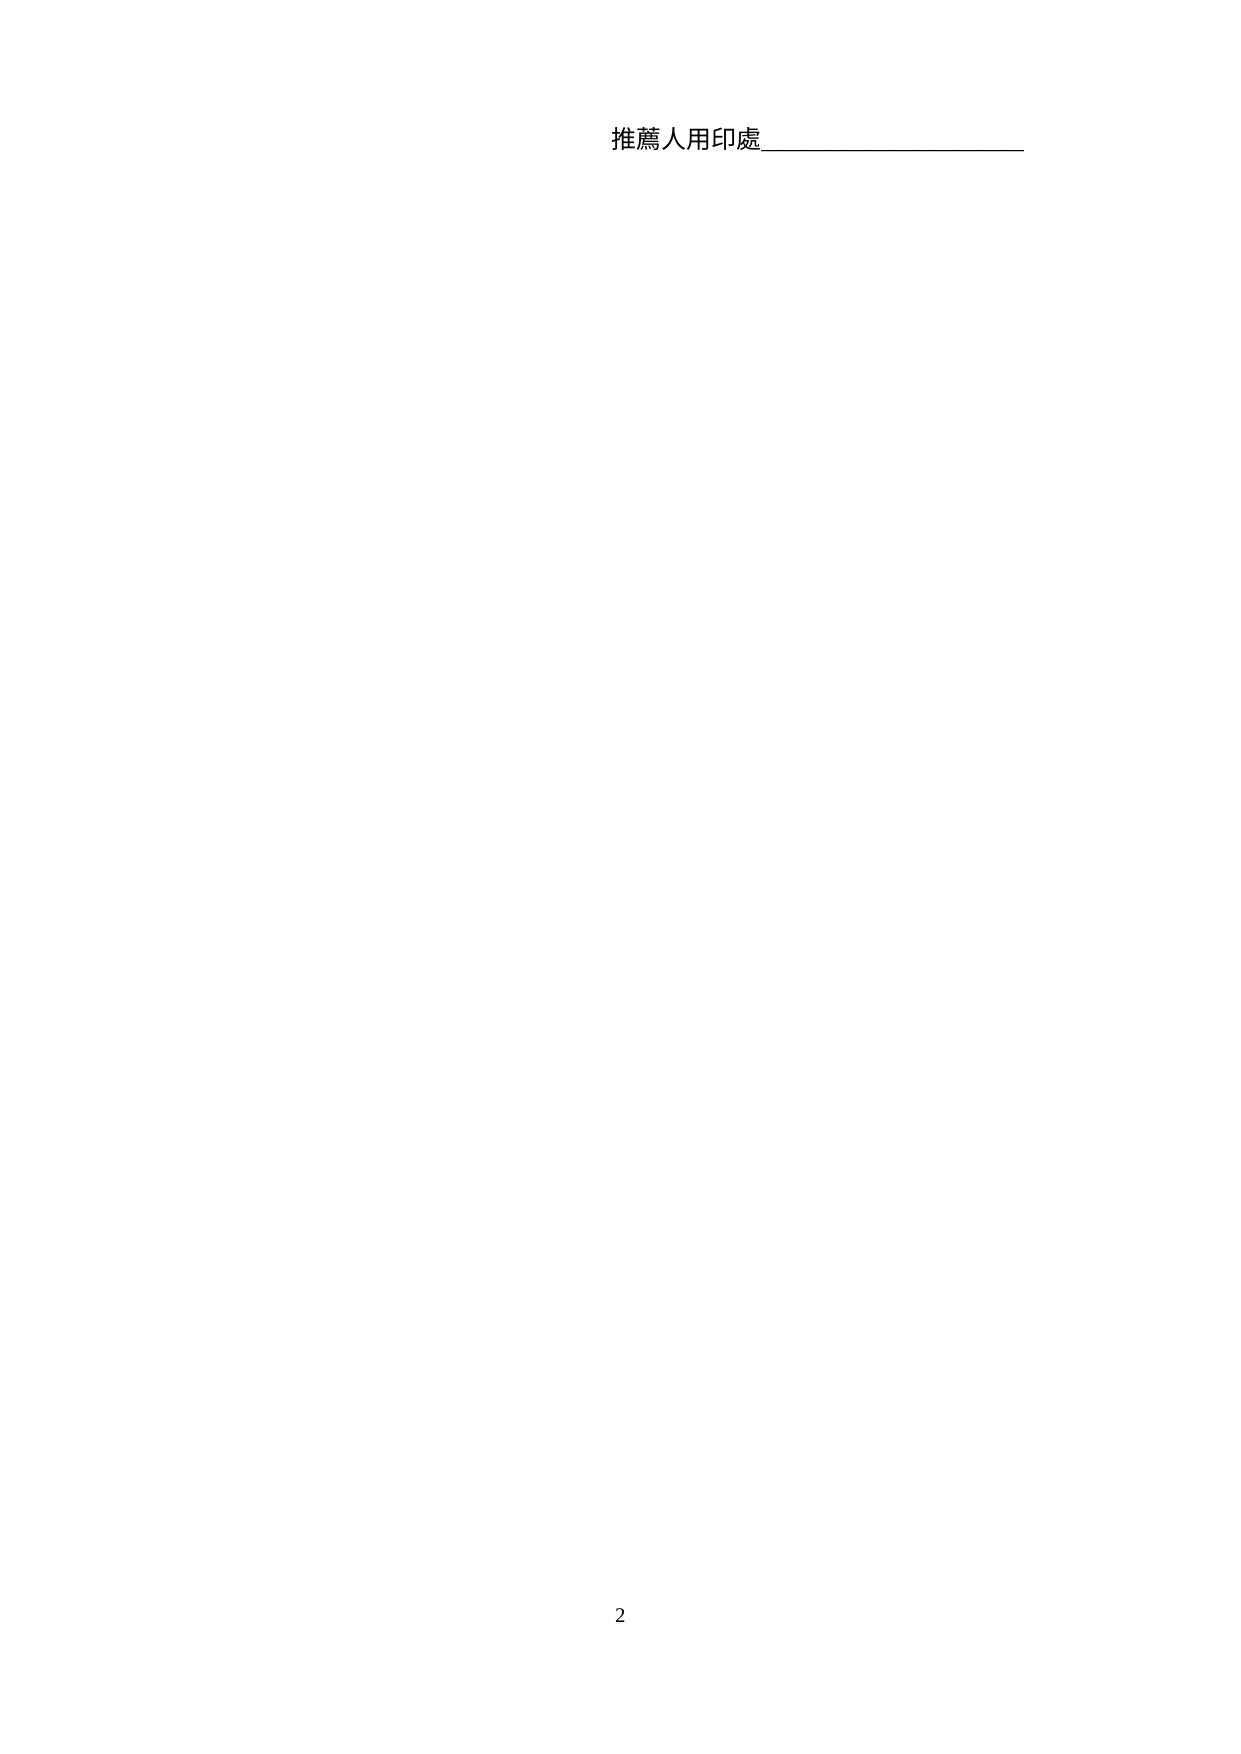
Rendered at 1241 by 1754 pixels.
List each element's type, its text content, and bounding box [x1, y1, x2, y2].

text 推薦人用印處_____________________ [187, 96, 1023, 158]
